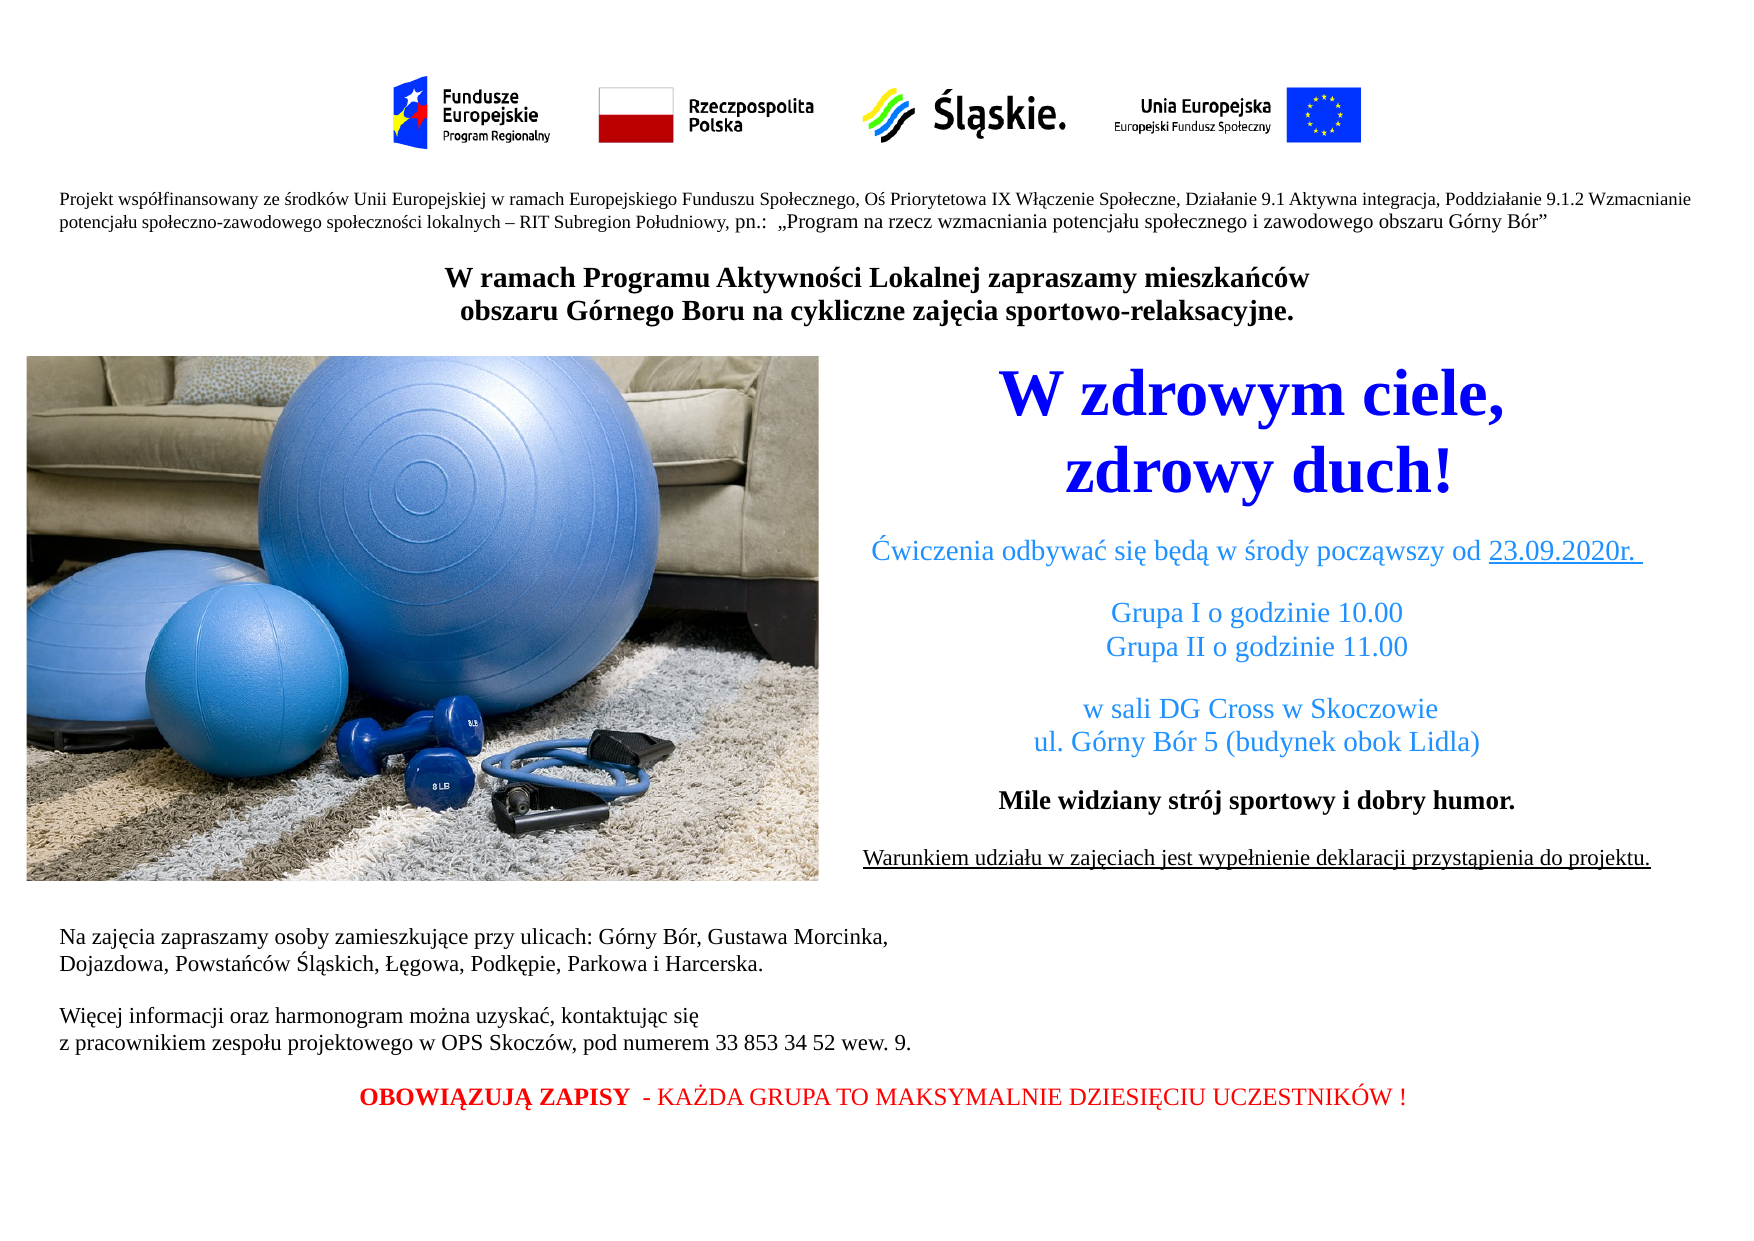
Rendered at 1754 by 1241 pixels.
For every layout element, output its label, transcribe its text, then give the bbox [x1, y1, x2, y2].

text Warunkiem udziału w zajęciach jest wypełnienie deklaracji przystąpienia do projektu. [819, 844, 1695, 871]
text Mile widziany strój sportowy i dobry humor. [819, 784, 1695, 816]
picture [377, 59, 1377, 167]
text obszaru Górnego Boru na cykliczne zajęcia sportowo-relaksacyjne. [59, 293, 1695, 327]
text Projekt współfinansowany ze środków Unii Europejskiej w ramach Europejskiego Funduszu Społecznego, Oś Priorytetowa IX Włączenie Społeczne, Działanie 9.1 Aktywna integracja, Poddziałanie 9.1.2 Wzmacnianie potencjału społeczno-zawodowego społeczności lokalnych – RIT Subregion Południowy, pn.: „Program na rzecz wzmacniania potencjału społecznego i zawodowego obszaru Górny Bór” [59, 188, 1695, 233]
text ul. Górny Bór 5 (budynek obok Lidla) [819, 724, 1695, 758]
text Dojazdowa, Powstańców Śląskich, Łęgowa, Podkępie, Parkowa i Harcerska. [59, 950, 1695, 976]
text zdrowy duch! [819, 430, 1701, 507]
text Grupa I o godzinie 10.00 [819, 595, 1695, 629]
text w sali DG Cross w Skoczowie [819, 691, 1695, 724]
text Grupa II o godzinie 11.00 [819, 629, 1695, 662]
text W zdrowym ciele, [53, 353, 1701, 430]
picture [26, 356, 819, 881]
text W ramach Programu Aktywności Lokalnej zapraszamy mieszkańców [59, 260, 1695, 293]
text Więcej informacji oraz harmonogram można uzyskać, kontaktując się [59, 1002, 1695, 1029]
text Na zajęcia zapraszamy osoby zamieszkujące przy ulicach: Górny Bór, Gustawa Morcinka, [59, 923, 1695, 950]
text OBOWIĄZUJĄ ZAPISY - KAŻDA GRUPA TO MAKSYMALNIE DZIESIĘCIU UCZESTNIKÓW ! [59, 1082, 1695, 1110]
text z pracownikiem zespołu projektowego w OPS Skoczów, pod numerem 33 853 34 52 wew. 9. [59, 1029, 1695, 1055]
text Ćwiczenia odbywać się będą w środy począwszy od 23.09.2020r. [819, 533, 1695, 566]
